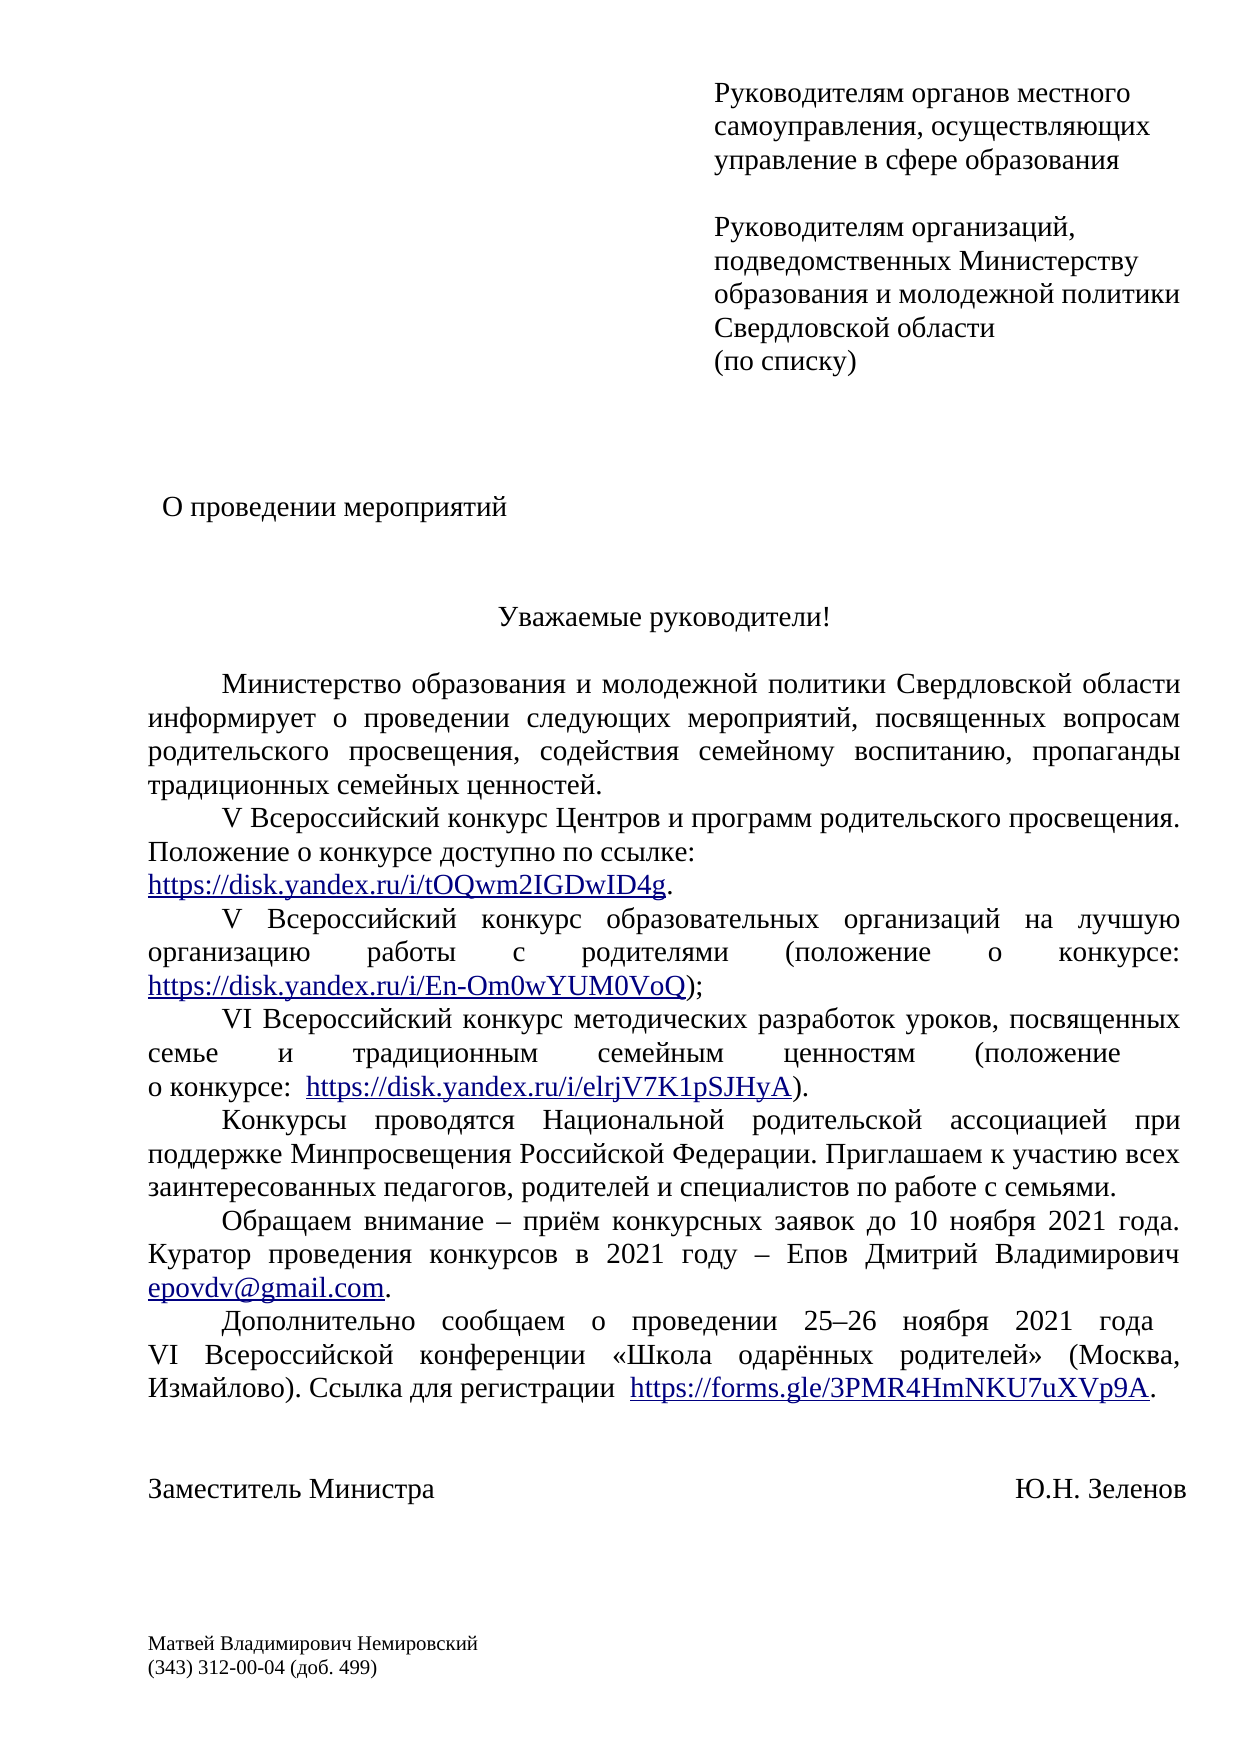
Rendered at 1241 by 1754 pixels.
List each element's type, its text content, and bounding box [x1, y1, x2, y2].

table_header О проведении мероприятий [159, 489, 635, 523]
table_header № [635, 489, 646, 523]
table_cell [148, 489, 646, 532]
text Уважаемые руководители! [148, 599, 1181, 633]
table_header [646, 75, 703, 532]
text https://disk.yandex.ru/i/tOQwm2IGDwID4g. [148, 867, 1181, 901]
table_header ПРАВИТЕЛЬСТВО СВЕРДЛОВСКОЙ ОБЛАСТИ МИНИСТЕРСТВО ОБРАЗОВАНИЯ И МОЛОДЕЖНОЙ ПОЛИТИКИ СВЕРДЛОВСКОЙ ОБЛАСТИ Малышева ул., д. 33, Екатеринбург, 620075 тел. (факс) (343) 312-00-04 (ьный) E-mail: info.minobraz@egov66.ru, http://minobraz [148, 75, 646, 489]
text Конкурсы проводятся Национальной родительской ассоциацией при поддержке Минпросвещения Российской Федерации. Приглашаем к участию всех заинтересованных педагогов, родителей и специалистов по работе с семьями. [148, 1102, 1181, 1203]
text Дополнительно сообщаем о проведении 25–26 ноября 2021 года VI Всероссийской конференции «Школа одарённых родителей» (Москва, Измайлово). Ссылка для регистрации https://forms.gle/3PMR4HmNKU7uXVp9A. [148, 1303, 1181, 1404]
text VI Всероссийский конкурс методических разработок уроков, посвященных семье и традиционным семейным ценностям (положение о конкурсе: https://disk.yandex.ru/i/elrjV7K1pSJHyA). [148, 1002, 1181, 1102]
table_header [510, 1471, 847, 1505]
text Обращаем внимание – приём конкурсных заявок до 10 ноября 2021 года. Куратор проведения конкурсов в 2021 году – Епов Дмитрий Владимирович epovdv@gmail.com. [148, 1203, 1181, 1303]
table_header Руководителям органов местного самоуправления, осуществляющих управление в сфере образования Руководителям организаций, подведомственных Министерству образования и молодежной политики Свердловской области (по списку) [703, 75, 1195, 532]
table_header Ю.Н. Зеленов [847, 1471, 1198, 1505]
text Министерство образования и молодежной политики Свердловской области информирует о проведении следующих мероприятий, посвященных вопросам родительского просвещения, содействия семейному воспитанию, пропаганды традиционных семейных ценностей. [148, 666, 1181, 800]
text V Всероссийский конкурс Центров и программ родительского просвещения. Положение о конкурсе доступно по ссылке: [148, 800, 1181, 867]
table_header Заместитель Министра [144, 1471, 510, 1505]
text V Всероссийский конкурс образовательных организаций на лучшую организацию работы с родителями (положение о конкурсе: https://disk.yandex.ru/i/En-Om0wYUM0VoQ); [148, 901, 1181, 1002]
